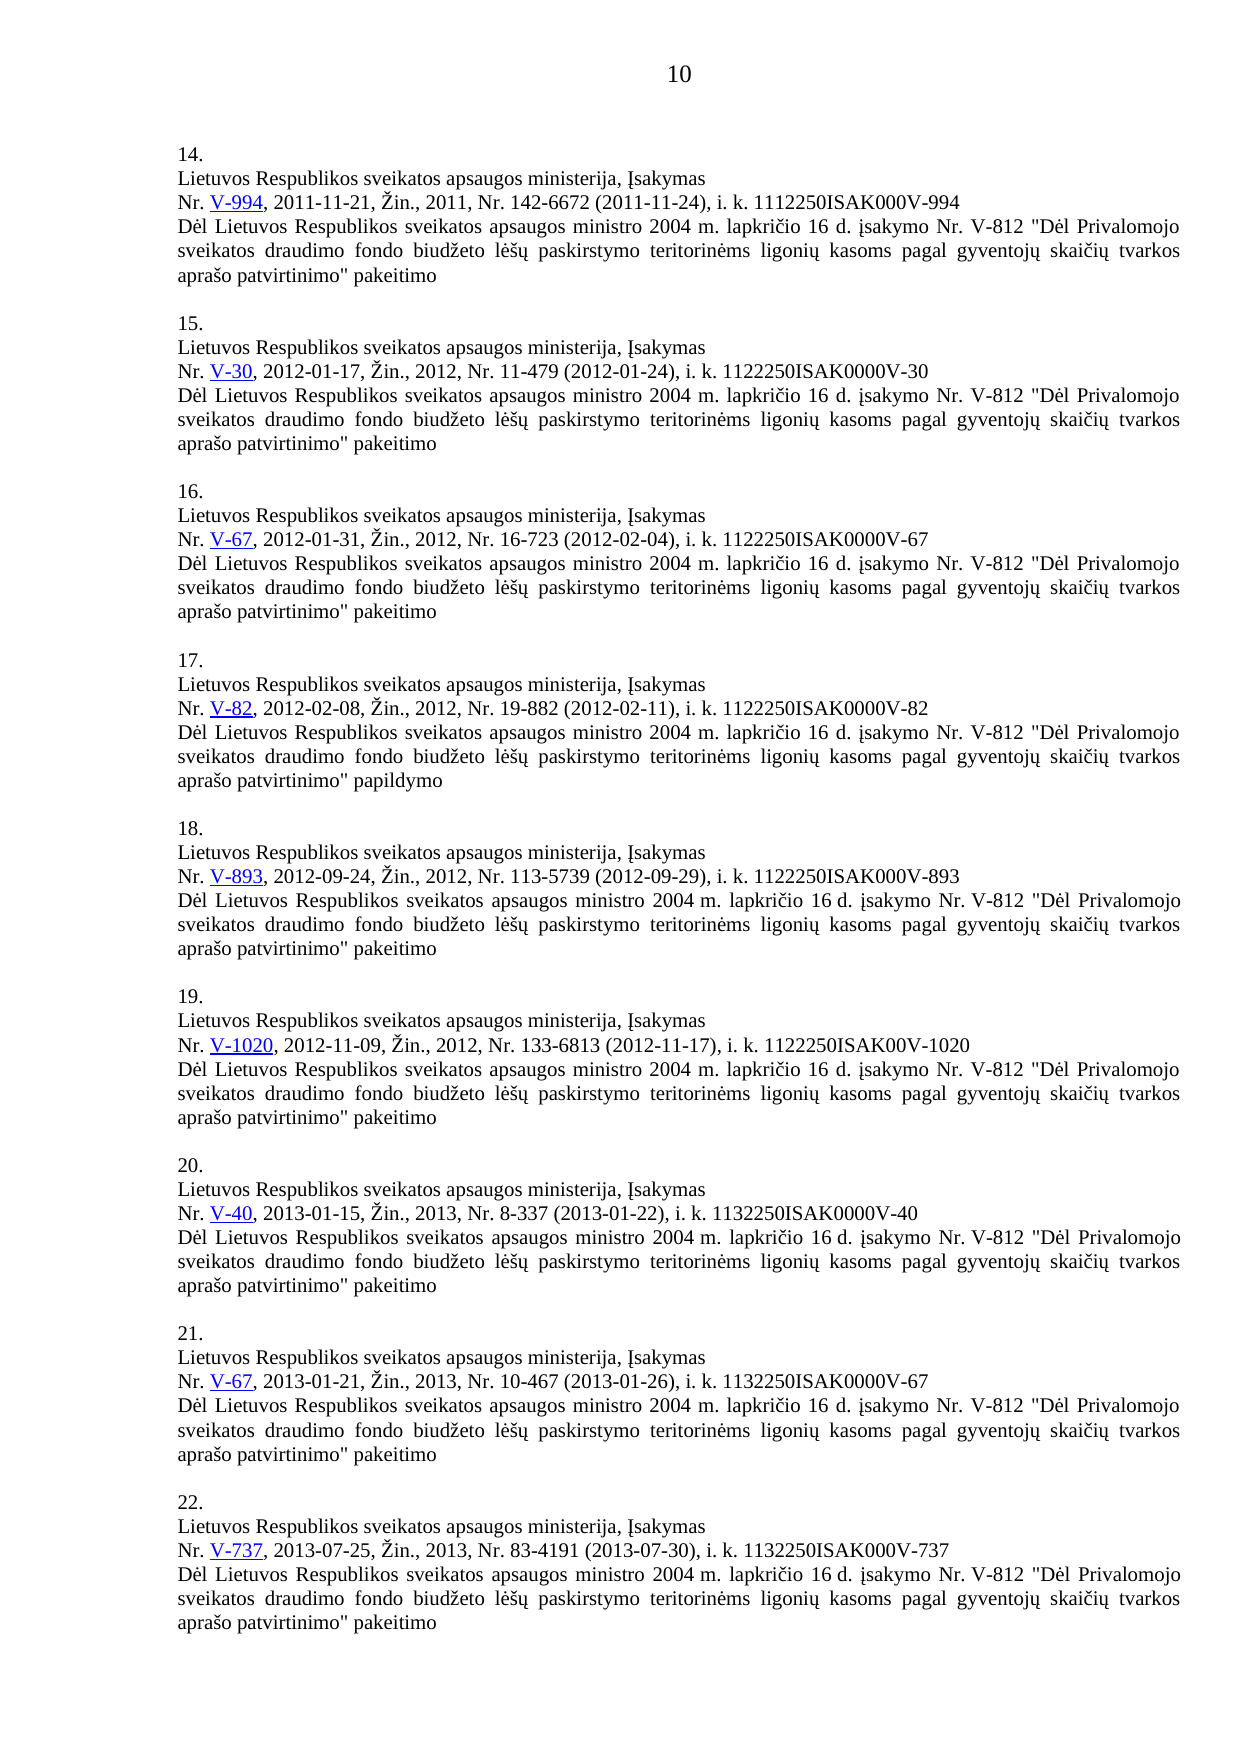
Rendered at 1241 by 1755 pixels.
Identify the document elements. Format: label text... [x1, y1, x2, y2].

text Lietuvos Respublikos sveikatos apsaugos ministerija, Įsakymas [177, 840, 1181, 864]
text Nr. V-737, 2013-07-25, Žin., 2013, Nr. 83-4191 (2013-07-30), i. k. 1132250ISAK000V-737 [177, 1538, 1181, 1562]
text 18. [177, 816, 1181, 840]
text Dėl Lietuvos Respublikos sveikatos apsaugos ministro 2004 m. lapkričio 16 d. įsakymo Nr. V-812 "Dėl Privalomojo sveikatos draudimo fondo biudžeto lėšų paskirstymo teritorinėms ligonių kasoms pagal gyventojų skaičių tvarkos aprašo patvirtinimo" pakeitimo [177, 214, 1181, 287]
text Dėl Lietuvos Respublikos sveikatos apsaugos ministro 2004 m. lapkričio 16 d. įsakymo Nr. V-812 "Dėl Privalomojo sveikatos draudimo fondo biudžeto lėšų paskirstymo teritorinėms ligonių kasoms pagal gyventojų skaičių tvarkos aprašo patvirtinimo" pakeitimo [177, 888, 1181, 960]
text Nr. V-1020, 2012-11-09, Žin., 2012, Nr. 133-6813 (2012-11-17), i. k. 1122250ISAK00V-1020 [177, 1032, 1181, 1057]
text Dėl Lietuvos Respublikos sveikatos apsaugos ministro 2004 m. lapkričio 16 d. įsakymo Nr. V-812 "Dėl Privalomojo sveikatos draudimo fondo biudžeto lėšų paskirstymo teritorinėms ligonių kasoms pagal gyventojų skaičių tvarkos aprašo patvirtinimo" pakeitimo [177, 1057, 1181, 1129]
text Nr. V-994, 2011-11-21, Žin., 2011, Nr. 142-6672 (2011-11-24), i. k. 1112250ISAK000V-994 [177, 190, 1181, 214]
text Lietuvos Respublikos sveikatos apsaugos ministerija, Įsakymas [177, 1514, 1181, 1538]
text 20. [177, 1153, 1181, 1177]
text Dėl Lietuvos Respublikos sveikatos apsaugos ministro 2004 m. lapkričio 16 d. įsakymo Nr. V-812 "Dėl Privalomojo sveikatos draudimo fondo biudžeto lėšų paskirstymo teritorinėms ligonių kasoms pagal gyventojų skaičių tvarkos aprašo patvirtinimo" pakeitimo [177, 551, 1181, 623]
text 14. [177, 142, 1181, 166]
text 21. [177, 1321, 1181, 1345]
text Nr. V-82, 2012-02-08, Žin., 2012, Nr. 19-882 (2012-02-11), i. k. 1122250ISAK0000V-82 [177, 696, 1181, 720]
text Nr. V-67, 2012-01-31, Žin., 2012, Nr. 16-723 (2012-02-04), i. k. 1122250ISAK0000V-67 [177, 527, 1181, 551]
text 19. [177, 984, 1181, 1008]
text Nr. V-67, 2013-01-21, Žin., 2013, Nr. 10-467 (2013-01-26), i. k. 1132250ISAK0000V-67 [177, 1369, 1181, 1393]
text Dėl Lietuvos Respublikos sveikatos apsaugos ministro 2004 m. lapkričio 16 d. įsakymo Nr. V-812 "Dėl Privalomojo sveikatos draudimo fondo biudžeto lėšų paskirstymo teritorinėms ligonių kasoms pagal gyventojų skaičių tvarkos aprašo patvirtinimo" pakeitimo [177, 1393, 1181, 1466]
text Lietuvos Respublikos sveikatos apsaugos ministerija, Įsakymas [177, 1177, 1181, 1201]
text 22. [177, 1490, 1181, 1514]
text Dėl Lietuvos Respublikos sveikatos apsaugos ministro 2004 m. lapkričio 16 d. įsakymo Nr. V-812 "Dėl Privalomojo sveikatos draudimo fondo biudžeto lėšų paskirstymo teritorinėms ligonių kasoms pagal gyventojų skaičių tvarkos aprašo patvirtinimo" papildymo [177, 720, 1181, 792]
text Lietuvos Respublikos sveikatos apsaugos ministerija, Įsakymas [177, 1008, 1181, 1032]
text Lietuvos Respublikos sveikatos apsaugos ministerija, Įsakymas [177, 1345, 1181, 1369]
text Dėl Lietuvos Respublikos sveikatos apsaugos ministro 2004 m. lapkričio 16 d. įsakymo Nr. V-812 "Dėl Privalomojo sveikatos draudimo fondo biudžeto lėšų paskirstymo teritorinėms ligonių kasoms pagal gyventojų skaičių tvarkos aprašo patvirtinimo" pakeitimo [177, 1225, 1181, 1297]
text Dėl Lietuvos Respublikos sveikatos apsaugos ministro 2004 m. lapkričio 16 d. įsakymo Nr. V-812 "Dėl Privalomojo sveikatos draudimo fondo biudžeto lėšų paskirstymo teritorinėms ligonių kasoms pagal gyventojų skaičių tvarkos aprašo patvirtinimo" pakeitimo [177, 1562, 1181, 1634]
text Dėl Lietuvos Respublikos sveikatos apsaugos ministro 2004 m. lapkričio 16 d. įsakymo Nr. V-812 "Dėl Privalomojo sveikatos draudimo fondo biudžeto lėšų paskirstymo teritorinėms ligonių kasoms pagal gyventojų skaičių tvarkos aprašo patvirtinimo" pakeitimo [177, 383, 1181, 455]
text Lietuvos Respublikos sveikatos apsaugos ministerija, Įsakymas [177, 166, 1181, 190]
text 16. [177, 479, 1181, 503]
text Nr. V-893, 2012-09-24, Žin., 2012, Nr. 113-5739 (2012-09-29), i. k. 1122250ISAK000V-893 [177, 864, 1181, 888]
text Lietuvos Respublikos sveikatos apsaugos ministerija, Įsakymas [177, 335, 1181, 359]
text Lietuvos Respublikos sveikatos apsaugos ministerija, Įsakymas [177, 503, 1181, 527]
text 17. [177, 647, 1181, 672]
text 15. [177, 311, 1181, 335]
text Nr. V-40, 2013-01-15, Žin., 2013, Nr. 8-337 (2013-01-22), i. k. 1132250ISAK0000V-40 [177, 1201, 1181, 1225]
text Lietuvos Respublikos sveikatos apsaugos ministerija, Įsakymas [177, 672, 1181, 696]
text Nr. V-30, 2012-01-17, Žin., 2012, Nr. 11-479 (2012-01-24), i. k. 1122250ISAK0000V-30 [177, 359, 1181, 383]
